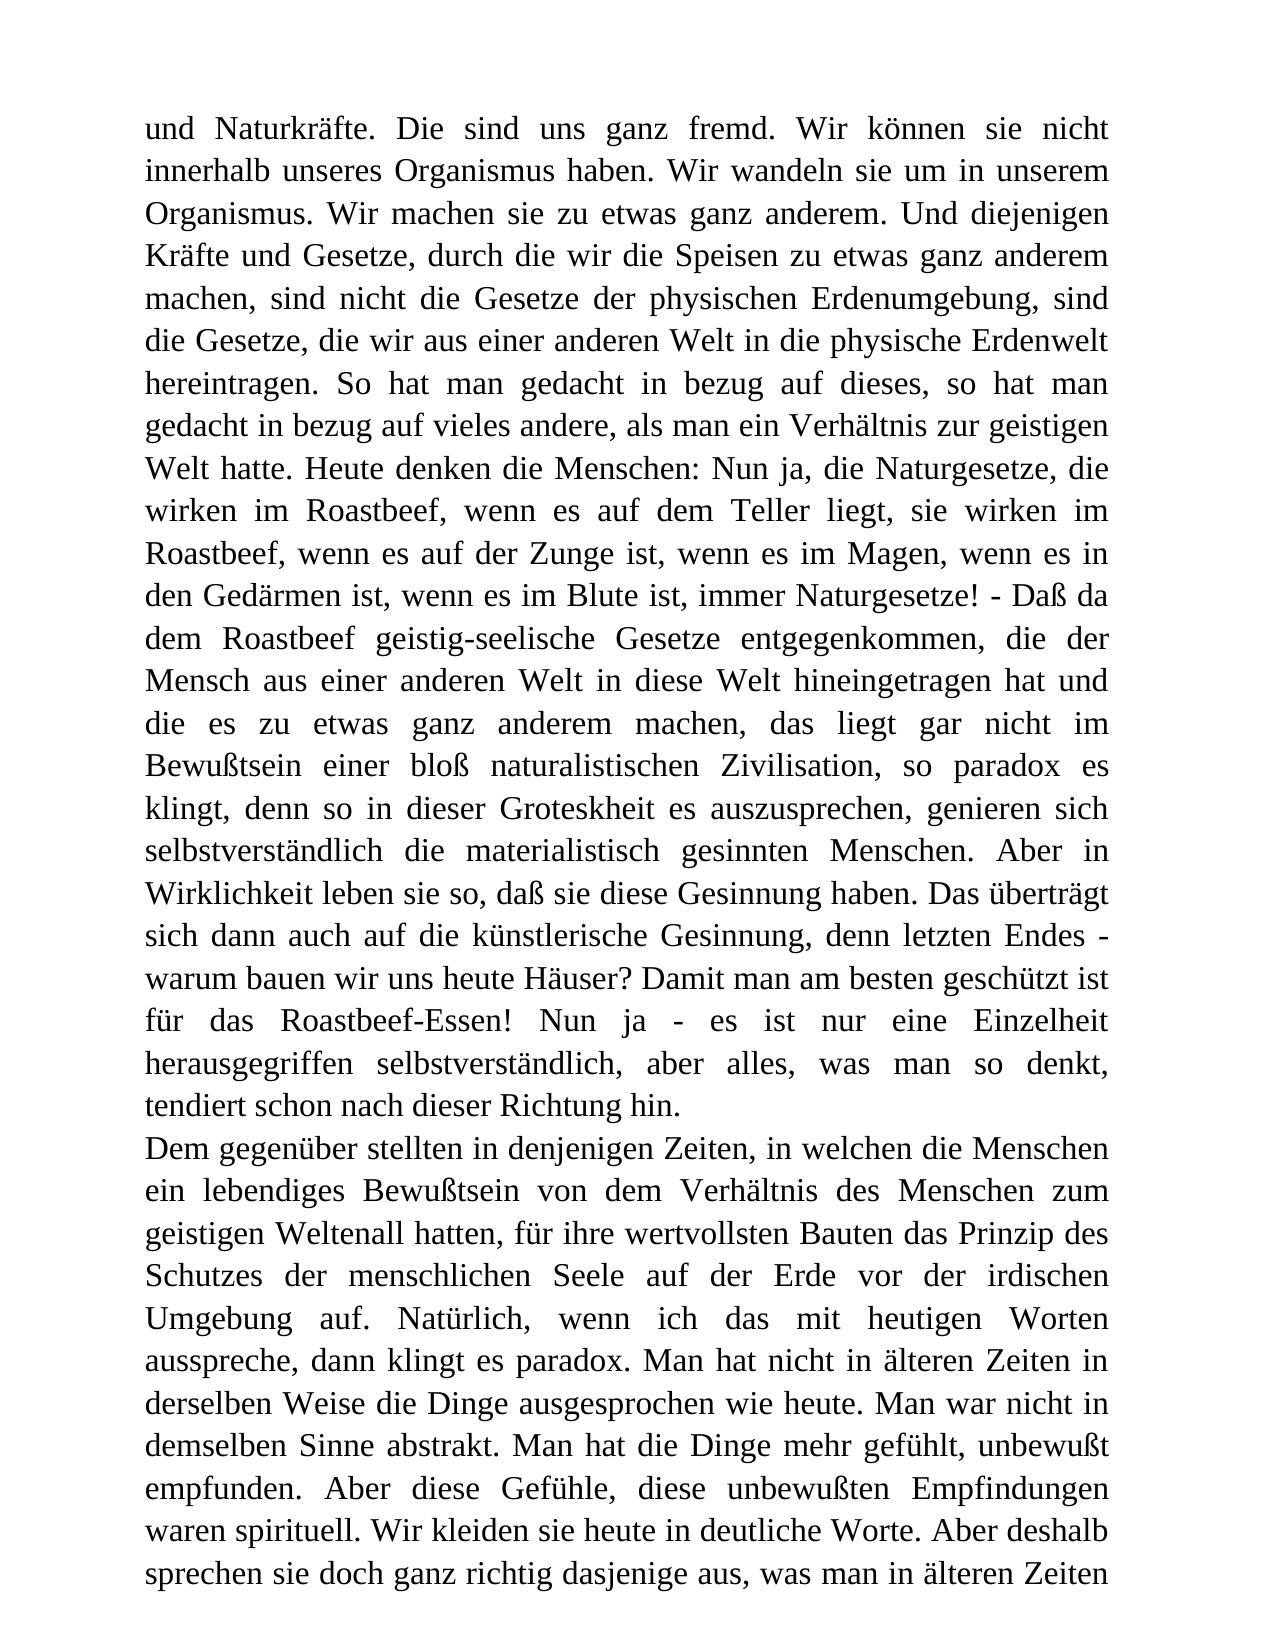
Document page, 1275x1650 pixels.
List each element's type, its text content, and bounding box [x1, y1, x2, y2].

text Dem gegenüber stellten in denjenigen Zeiten, in welchen die Menschen ein lebendiges Bewußtsein von dem Verhältnis des Menschen zum geistigen Weltenall hatten, für ihre wertvollsten Bauten das Prinzip des Schutzes der menschlichen Seele auf der Erde vor der irdischen Umgebung auf. Natürlich, wenn ich das mit heutigen Worten ausspreche, dann klingt es paradox. Man hat nicht in älteren Zeiten in derselben Weise die Dinge ausgesprochen wie heute. Man war nicht in demselben Sinne abstrakt. Man hat die Dinge mehr gefühlt, unbewußt empfunden. Aber diese Gefühle, diese unbewußten Empfindungen waren spirituell. Wir kleiden sie heute in deutliche Worte. Aber deshalb sprechen sie doch ganz richtig dasjenige aus, was man in älteren Zeiten [144, 1128, 1110, 1591]
text und Naturkräfte. Die sind uns ganz fremd. Wir können sie nicht innerhalb unseres Organismus haben. Wir wandeln sie um in unserem Organismus. Wir machen sie zu etwas ganz anderem. Und diejenigen Kräfte und Gesetze, durch die wir die Speisen zu etwas ganz anderem machen, sind nicht die Gesetze der physischen Erdenumgebung, sind die Gesetze, die wir aus einer anderen Welt in die physische Erdenwelt hereintragen. So hat man gedacht in bezug auf dieses, so hat man gedacht in bezug auf vieles andere, als man ein Verhältnis zur geistigen Welt hatte. Heute denken die Menschen: Nun ja, die Naturgesetze, die wirken im Roastbeef, wenn es auf dem Teller liegt, sie wirken im Roastbeef, wenn es auf der Zunge ist, wenn es im Magen, wenn es in den Gedärmen ist, wenn es im Blute ist, immer Naturgesetze! - Daß da dem Roastbeef geistig-seelische Gesetze entgegenkommen, die der Mensch aus einer anderen Welt in diese Welt hineingetragen hat und die es zu etwas ganz anderem machen, das liegt gar nicht im Bewußtsein einer bloß naturalistischen Zivilisation, so paradox es klingt, denn so in dieser Groteskheit es auszusprechen, genieren sich selbstverständlich die materialistisch gesinnten Menschen. Aber in Wirklichkeit leben sie so, daß sie diese Gesinnung haben. Das überträgt sich dann auch auf die künstlerische Gesinnung, denn letzten Endes - warum bauen wir uns heute Häuser? Damit man am besten geschützt ist für das Roastbeef-Essen! Nun ja - es ist nur eine Einzelheit herausgegriffen selbstverständlich, aber alles, was man so denkt, tendiert schon nach dieser Richtung hin. [144, 108, 1110, 1124]
